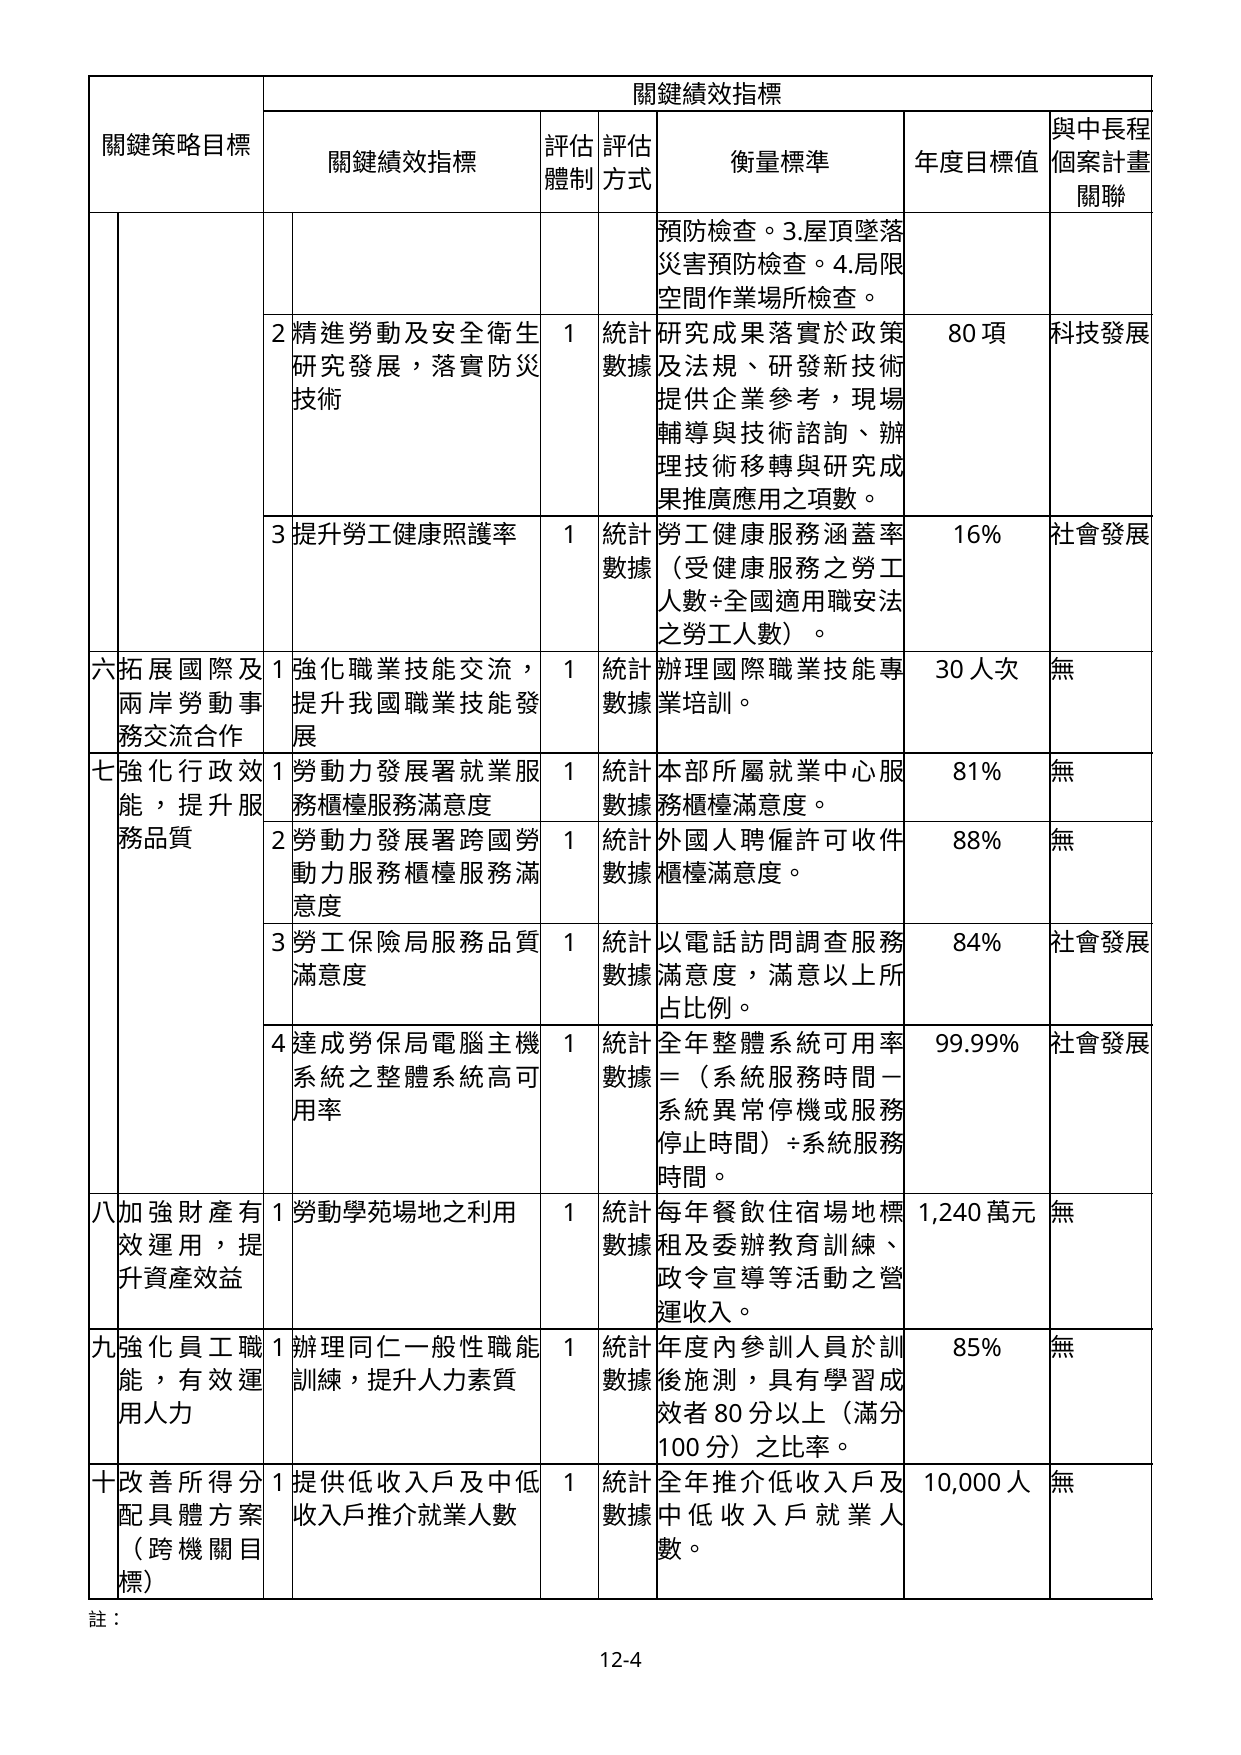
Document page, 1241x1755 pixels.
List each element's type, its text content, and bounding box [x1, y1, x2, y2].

table_cell 全年推介低收入戶及中低收入戶就業人數。 [658, 1465, 903, 1598]
table_cell 六 [90, 652, 117, 752]
table_cell 無 [1051, 1194, 1151, 1328]
table_cell 全年整體系統可用率＝（系統服務時間－系統異常停機或服務停止時間）÷系統服務時間。 [658, 1026, 903, 1193]
table_cell 拓展國際及兩岸勞動事務交流合作 [119, 652, 263, 752]
table_cell 九 [90, 1330, 117, 1463]
table_cell 1 [264, 1194, 292, 1328]
table_cell 預防檢查。3.屋頂墜落災害預防檢查。4.局限空間作業場所檢查。 [658, 213, 903, 314]
table_cell 強化員工職能，有效運用人力 [119, 1330, 263, 1463]
table_cell 研究成果落實於政策及法規、研發新技術提供企業參考，現場輔導與技術諮詢、辦理技術移轉與研究成果推廣應用之項數。 [658, 315, 903, 515]
table_cell 無 [1051, 1330, 1151, 1463]
table_cell 打造安全衛生勞動環境，維護工作者身心健康 [119, 213, 263, 651]
table_cell 1 [541, 1026, 598, 1193]
table_cell 統計數據 [599, 1465, 656, 1598]
table_header 關鍵策略目標 [90, 77, 263, 212]
table_cell [905, 213, 1049, 314]
table_cell 八 [90, 1194, 117, 1328]
table_cell 統計數據 [599, 1194, 656, 1328]
table_cell 統計數據 [599, 754, 656, 821]
table_cell 1 [264, 1330, 292, 1463]
table_cell 無 [1051, 1465, 1151, 1598]
table_cell 統計數據 [599, 924, 656, 1024]
table_cell 年度目標值 [905, 112, 1049, 212]
table_cell 辦理國際職業技能專業培訓。 [658, 652, 903, 752]
table_cell 七 [90, 754, 117, 1193]
table_cell 1 [264, 652, 292, 752]
table_cell 無 [1051, 754, 1151, 821]
table_cell 1 [264, 1465, 292, 1598]
table_cell 勞動力發展署跨國勞動力服務櫃檯服務滿意度 [293, 822, 540, 922]
table_cell [293, 213, 540, 314]
table_cell 2 [264, 822, 292, 922]
table_cell 統計數據 [599, 1026, 656, 1193]
table_cell 30人次 [905, 652, 1049, 752]
table_cell 統計數據 [599, 822, 656, 922]
table_cell 無 [1051, 822, 1151, 922]
table_cell 2 [264, 315, 292, 515]
table_cell 勞工健康服務涵蓋率（受健康服務之勞工人數÷全國適用職安法之勞工人數）。 [658, 517, 903, 651]
table_cell 本部所屬就業中心服務櫃檯滿意度。 [658, 754, 903, 821]
table_cell 1 [541, 754, 598, 821]
table_cell 10,000人 [905, 1465, 1049, 1598]
table_cell 勞動力發展署就業服務櫃檯服務滿意度 [293, 754, 540, 821]
table_cell [599, 213, 656, 314]
table_cell 社會發展 [1051, 517, 1151, 651]
table_cell 1,240萬元 [905, 1194, 1049, 1328]
table_cell 與中長程個案計畫關聯 [1051, 112, 1151, 212]
table_cell 統計數據 [599, 517, 656, 651]
table_cell [541, 213, 598, 314]
table_cell 以電話訪問調查服務滿意度，滿意以上所占比例。 [658, 924, 903, 1024]
table_cell 勞動學苑場地之利用 [293, 1194, 540, 1328]
table_cell 精進勞動及安全衛生研究發展，落實防災技術 [293, 315, 540, 515]
table_cell 衡量標準 [658, 112, 903, 212]
table_cell 評估 體制 [541, 112, 598, 212]
table_cell 1 [541, 652, 598, 752]
table_cell 88% [905, 822, 1049, 922]
table_cell 16% [905, 517, 1049, 651]
table_cell 年度內參訓人員於訓後施測，具有學習成效者80分以上（滿分100分）之比率。 [658, 1330, 903, 1463]
text 註： [89, 1600, 1152, 1633]
table_cell 辦理同仁一般性職能訓練，提升人力素質 [293, 1330, 540, 1463]
table_cell 每年餐飲住宿場地標租及委辦教育訓練、政令宣導等活動之營運收入。 [658, 1194, 903, 1328]
table_cell [1051, 213, 1151, 314]
table_cell 強化行政效能，提升服務品質 [119, 754, 263, 1193]
table_cell 4 [264, 1026, 292, 1193]
table_cell 提升勞工健康照護率 [293, 517, 540, 651]
table_cell [264, 213, 292, 314]
table_cell 80項 [905, 315, 1049, 515]
table_cell 1 [541, 1330, 598, 1463]
table_cell 81% [905, 754, 1049, 821]
table_cell 統計數據 [599, 652, 656, 752]
table_cell 統計數據 [599, 315, 656, 515]
table_cell 3 [264, 924, 292, 1024]
table_cell 五 [90, 213, 117, 651]
table_cell 科技發展 [1051, 315, 1151, 515]
table_cell 統計數據 [599, 1330, 656, 1463]
table_cell 1 [541, 924, 598, 1024]
table_cell 加強財產有效運用，提升資產效益 [119, 1194, 263, 1328]
table_cell 社會發展 [1051, 924, 1151, 1024]
table_cell 85% [905, 1330, 1049, 1463]
table_header 關鍵績效指標 [264, 77, 1151, 110]
table_cell 外國人聘僱許可收件櫃檯滿意度。 [658, 822, 903, 922]
table_cell 84% [905, 924, 1049, 1024]
table_cell 十 [90, 1465, 117, 1598]
table_cell 1 [541, 822, 598, 922]
table_cell 評估 方式 [599, 112, 656, 212]
table_cell 1 [541, 517, 598, 651]
table_cell 99.99% [905, 1026, 1049, 1193]
table_cell 關鍵績效指標 [264, 112, 540, 212]
table_cell 無 [1051, 652, 1151, 752]
table_cell 改善所得分配具體方案（跨機關目標） [119, 1465, 263, 1598]
table_cell 達成勞保局電腦主機系統之整體系統高可用率 [293, 1026, 540, 1193]
table_cell 1 [541, 315, 598, 515]
table_cell 1 [541, 1194, 598, 1328]
table_cell 勞工保險局服務品質滿意度 [293, 924, 540, 1024]
table_cell 強化職業技能交流，提升我國職業技能發展 [293, 652, 540, 752]
table_cell 社會發展 [1051, 1026, 1151, 1193]
table_cell 提供低收入戶及中低收入戶推介就業人數 [293, 1465, 540, 1598]
table_cell 1 [541, 1465, 598, 1598]
table_cell 3 [264, 517, 292, 651]
table_cell 1 [264, 754, 292, 821]
